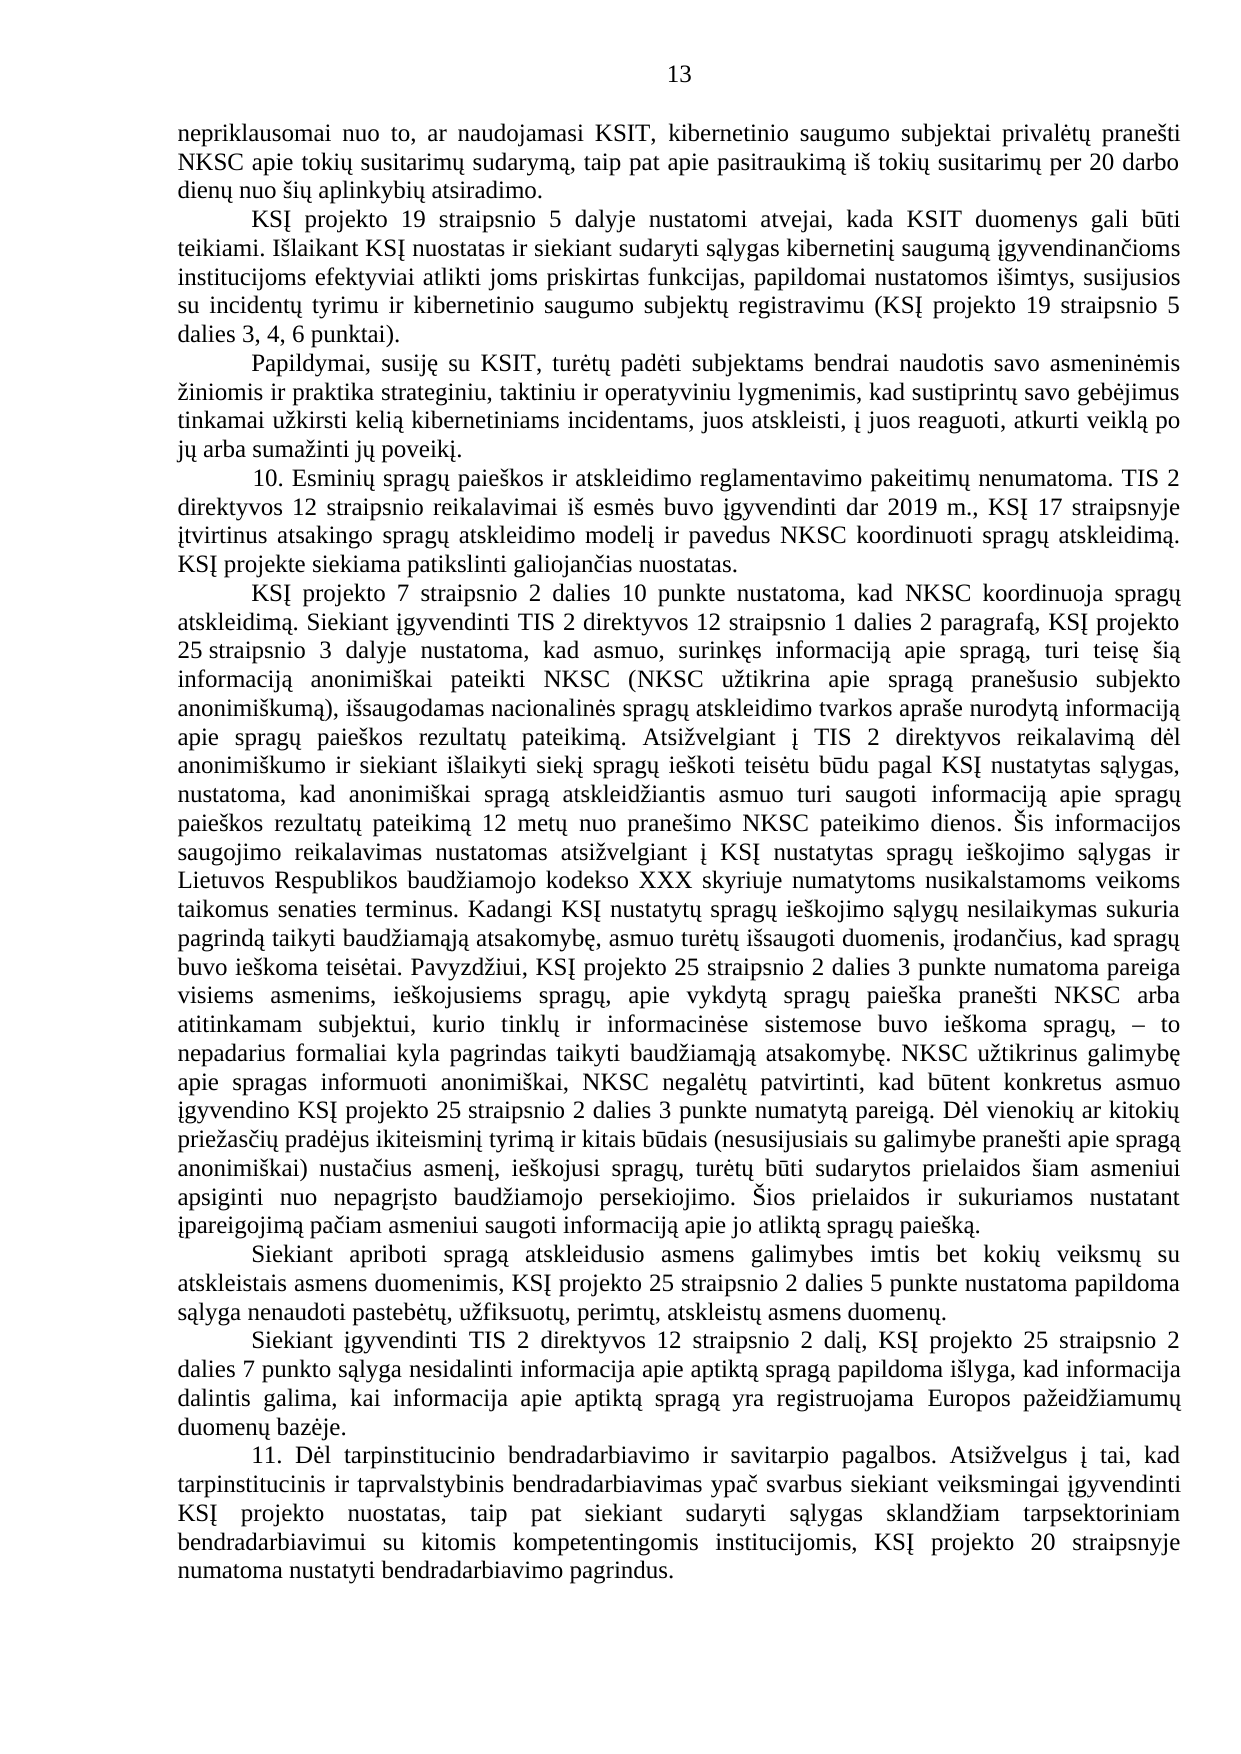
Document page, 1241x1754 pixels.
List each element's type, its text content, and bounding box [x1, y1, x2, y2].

text nepriklausomai nuo to, ar naudojamasi KSIT, kibernetinio saugumo subjektai privalėtų pranešti NKSC apie tokių susitarimų sudarymą, taip pat apie pasitraukimą iš tokių susitarimų per 20 darbo dienų nuo šių aplinkybių atsiradimo. [177, 118, 1181, 204]
text Siekiant įgyvendinti TIS 2 direktyvos 12 straipsnio 2 dalį, KSĮ projekto 25 straipsnio 2 dalies 7 punkto sąlyga nesidalinti informacija apie aptiktą spragą papildoma išlyga, kad informacija dalintis galima, kai informacija apie aptiktą spragą yra registruojama Europos pažeidžiamumų duomenų bazėje. [177, 1326, 1181, 1441]
text Papildymai, susiję su KSIT, turėtų padėti subjektams bendrai naudotis savo asmeninėmis žiniomis ir praktika strateginiu, taktiniu ir operatyviniu lygmenimis, kad sustiprintų savo gebėjimus tinkamai užkirsti kelią kibernetiniams incidentams, juos atskleisti, į juos reaguoti, atkurti veiklą po jų arba sumažinti jų poveikį. [177, 348, 1181, 463]
text KSĮ projekto 19 straipsnio 5 dalyje nustatomi atvejai, kada KSIT duomenys gali būti teikiami. Išlaikant KSĮ nuostatas ir siekiant sudaryti sąlygas kibernetinį saugumą įgyvendinančioms institucijoms efektyviai atlikti joms priskirtas funkcijas, papildomai nustatomos išimtys, susijusios su incidentų tyrimu ir kibernetinio saugumo subjektų registravimu (KSĮ projekto 19 straipsnio 5 dalies 3, 4, 6 punktai). [177, 204, 1181, 348]
text 11. Dėl tarpinstitucinio bendradarbiavimo ir savitarpio pagalbos. Atsižvelgus į tai, kad tarpinstitucinis ir taprvalstybinis bendradarbiavimas ypač svarbus siekiant veiksmingai įgyvendinti KSĮ projekto nuostatas, taip pat siekiant sudaryti sąlygas sklandžiam tarpsektoriniam bendradarbiavimui su kitomis kompetentingomis institucijomis, KSĮ projekto 20 straipsnyje numatoma nustatyti bendradarbiavimo pagrindus. [177, 1441, 1181, 1584]
text 10. Esminių spragų paieškos ir atskleidimo reglamentavimo pakeitimų nenumatoma. TIS 2 direktyvos 12 straipsnio reikalavimai iš esmės buvo įgyvendinti dar 2019 m., KSĮ 17 straipsnyje įtvirtinus atsakingo spragų atskleidimo modelį ir pavedus NKSC koordinuoti spragų atskleidimą. KSĮ projekte siekiama patikslinti galiojančias nuostatas. [177, 463, 1181, 578]
text KSĮ projekto 7 straipsnio 2 dalies 10 punkte nustatoma, kad NKSC koordinuoja spragų atskleidimą. Siekiant įgyvendinti TIS 2 direktyvos 12 straipsnio 1 dalies 2 paragrafą, KSĮ projekto 25 straipsnio 3 dalyje nustatoma, kad asmuo, surinkęs informaciją apie spragą, turi teisę šią informaciją anonimiškai pateikti NKSC (NKSC užtikrina apie spragą pranešusio subjekto anonimiškumą), išsaugodamas nacionalinės spragų atskleidimo tvarkos apraše nurodytą informaciją apie spragų paieškos rezultatų pateikimą. Atsižvelgiant į TIS 2 direktyvos reikalavimą dėl anonimiškumo ir siekiant išlaikyti siekį spragų ieškoti teisėtu būdu pagal KSĮ nustatytas sąlygas, nustatoma, kad anonimiškai spragą atskleidžiantis asmuo turi saugoti informaciją apie spragų paieškos rezultatų pateikimą 12 metų nuo pranešimo NKSC pateikimo dienos. Šis informacijos saugojimo reikalavimas nustatomas atsižvelgiant į KSĮ nustatytas spragų ieškojimo sąlygas ir Lietuvos Respublikos baudžiamojo kodekso XXX skyriuje numatytoms nusikalstamoms veikoms taikomus senaties terminus. Kadangi KSĮ nustatytų spragų ieškojimo sąlygų nesilaikymas sukuria pagrindą taikyti baudžiamąją atsakomybę, asmuo turėtų išsaugoti duomenis, įrodančius, kad spragų buvo ieškoma teisėtai. Pavyzdžiui, KSĮ projekto 25 straipsnio 2 dalies 3 punkte numatoma pareiga visiems asmenims, ieškojusiems spragų, apie vykdytą spragų paieška pranešti NKSC arba atitinkamam subjektui, kurio tinklų ir informacinėse sistemose buvo ieškoma spragų, – to nepadarius formaliai kyla pagrindas taikyti baudžiamąją atsakomybę. NKSC užtikrinus galimybę apie spragas informuoti anonimiškai, NKSC negalėtų patvirtinti, kad būtent konkretus asmuo įgyvendino KSĮ projekto 25 straipsnio 2 dalies 3 punkte numatytą pareigą. Dėl vienokių ar kitokių priežasčių pradėjus ikiteisminį tyrimą ir kitais būdais (nesusijusiais su galimybe pranešti apie spragą anonimiškai) nustačius asmenį, ieškojusi spragų, turėtų būti sudarytos prielaidos šiam asmeniui apsiginti nuo nepagrįsto baudžiamojo persekiojimo. Šios prielaidos ir sukuriamos nustatant įpareigojimą pačiam asmeniui saugoti informaciją apie jo atliktą spragų paiešką. [177, 578, 1181, 1239]
text Siekiant apriboti spragą atskleidusio asmens galimybes imtis bet kokių veiksmų su atskleistais asmens duomenimis, KSĮ projekto 25 straipsnio 2 dalies 5 punkte nustatoma papildoma sąlyga nenaudoti pastebėtų, užfiksuotų, perimtų, atskleistų asmens duomenų. [177, 1239, 1181, 1326]
